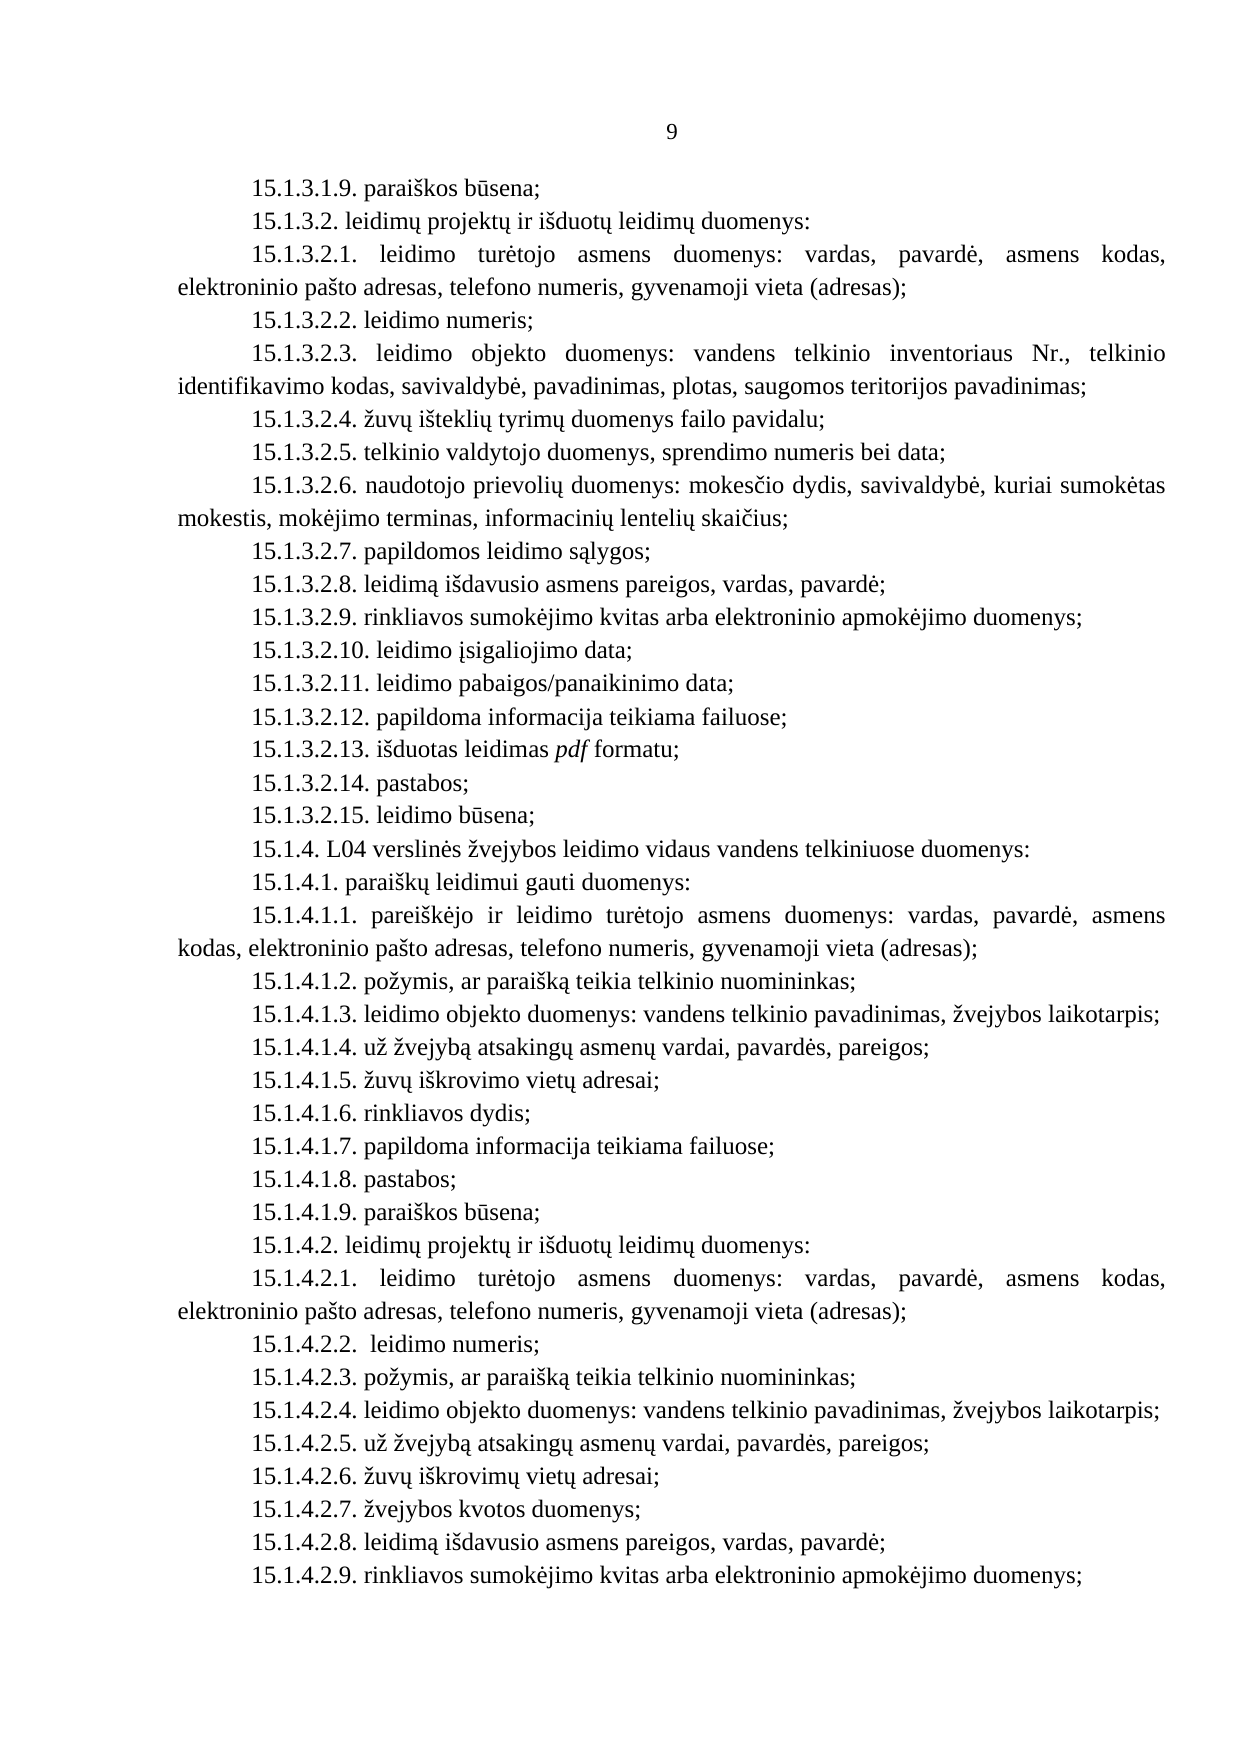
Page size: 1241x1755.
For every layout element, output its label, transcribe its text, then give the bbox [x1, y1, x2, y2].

text 15.1.4.2.9. rinkliavos sumokėjimo kvitas arba elektroninio apmokėjimo duomenys; [177, 1560, 1167, 1589]
text 15.1.3.2.12. papildoma informacija teikiama failuose; [177, 702, 1167, 730]
text 15.1.4.1. paraiškų leidimui gauti duomenys: [177, 867, 1167, 895]
text 15.1.3.2.8. leidimą išdavusio asmens pareigos, vardas, pavardė; [177, 569, 1167, 598]
text 15.1.4.1.5. žuvų iškrovimo vietų adresai; [177, 1065, 1167, 1093]
text 15.1.4.2.5. už žvejybą atsakingų asmenų vardai, pavardės, pareigos; [177, 1428, 1167, 1457]
text 15.1.4.2.3. požymis, ar paraišką teikia telkinio nuomininkas; [177, 1362, 1167, 1391]
text 15.1.4. L04 verslinės žvejybos leidimo vidaus vandens telkiniuose duomenys: [177, 834, 1167, 862]
text 15.1.4.2. leidimų projektų ir išduotų leidimų duomenys: [177, 1230, 1167, 1259]
text 15.1.3.2. leidimų projektų ir išduotų leidimų duomenys: [177, 206, 1167, 235]
text 15.1.4.1.7. papildoma informacija teikiama failuose; [177, 1131, 1167, 1159]
text 15.1.3.2.13. išduotas leidimas pdf formatu; [177, 734, 1167, 763]
text 15.1.4.1.9. paraiškos būsena; [177, 1197, 1167, 1226]
text 15.1.3.2.14. pastabos; [177, 768, 1167, 796]
text 15.1.3.2.15. leidimo būsena; [177, 801, 1167, 829]
text 15.1.4.2.4. leidimo objekto duomenys: vandens telkinio pavadinimas, žvejybos laikotarpis; [177, 1395, 1167, 1424]
text 15.1.3.1.9. paraiškos būsena; [177, 173, 1167, 202]
text 15.1.3.2.10. leidimo įsigaliojimo data; [177, 636, 1167, 664]
text 15.1.4.1.3. leidimo objekto duomenys: vandens telkinio pavadinimas, žvejybos laikotarpis; [177, 999, 1167, 1027]
text 15.1.3.2.6. naudotojo prievolių duomenys: mokesčio dydis, savivaldybė, kuriai sumokėtas mokestis, mokėjimo terminas, informacinių lentelių skaičius; [177, 470, 1167, 532]
text 15.1.3.2.9. rinkliavos sumokėjimo kvitas arba elektroninio apmokėjimo duomenys; [177, 602, 1167, 631]
text 15.1.3.2.11. leidimo pabaigos/panaikinimo data; [177, 668, 1167, 697]
text 15.1.3.2.4. žuvų išteklių tyrimų duomenys failo pavidalu; [177, 404, 1167, 433]
text 15.1.4.1.6. rinkliavos dydis; [177, 1098, 1167, 1127]
text 15.1.4.1.2. požymis, ar paraišką teikia telkinio nuomininkas; [177, 966, 1167, 994]
text 15.1.4.1.8. pastabos; [177, 1164, 1167, 1193]
text 15.1.3.2.3. leidimo objekto duomenys: vandens telkinio inventoriaus Nr., telkinio identifikavimo kodas, savivaldybė, pavadinimas, plotas, saugomos teritorijos pavadinimas; [177, 338, 1167, 400]
text 15.1.4.1.4. už žvejybą atsakingų asmenų vardai, pavardės, pareigos; [177, 1032, 1167, 1061]
text 15.1.3.2.7. papildomos leidimo sąlygos; [177, 536, 1167, 565]
text 15.1.3.2.5. telkinio valdytojo duomenys, sprendimo numeris bei data; [177, 437, 1167, 466]
text 15.1.4.1.1. pareiškėjo ir leidimo turėtojo asmens duomenys: vardas, pavardė, asmens kodas, elektroninio pašto adresas, telefono numeris, gyvenamoji vieta (adresas); [177, 900, 1167, 961]
text 15.1.4.2.6. žuvų iškrovimų vietų adresai; [177, 1461, 1167, 1490]
text 15.1.4.2.1. leidimo turėtojo asmens duomenys: vardas, pavardė, asmens kodas, elektroninio pašto adresas, telefono numeris, gyvenamoji vieta (adresas); [177, 1263, 1167, 1325]
text 15.1.3.2.2. leidimo numeris; [177, 305, 1167, 334]
text 15.1.4.2.7. žvejybos kvotos duomenys; [177, 1494, 1167, 1523]
text 15.1.4.2.2. leidimo numeris; [177, 1329, 1167, 1358]
text 15.1.4.2.8. leidimą išdavusio asmens pareigos, vardas, pavardė; [177, 1527, 1167, 1556]
text 15.1.3.2.1. leidimo turėtojo asmens duomenys: vardas, pavardė, asmens kodas, elektroninio pašto adresas, telefono numeris, gyvenamoji vieta (adresas); [177, 239, 1167, 301]
